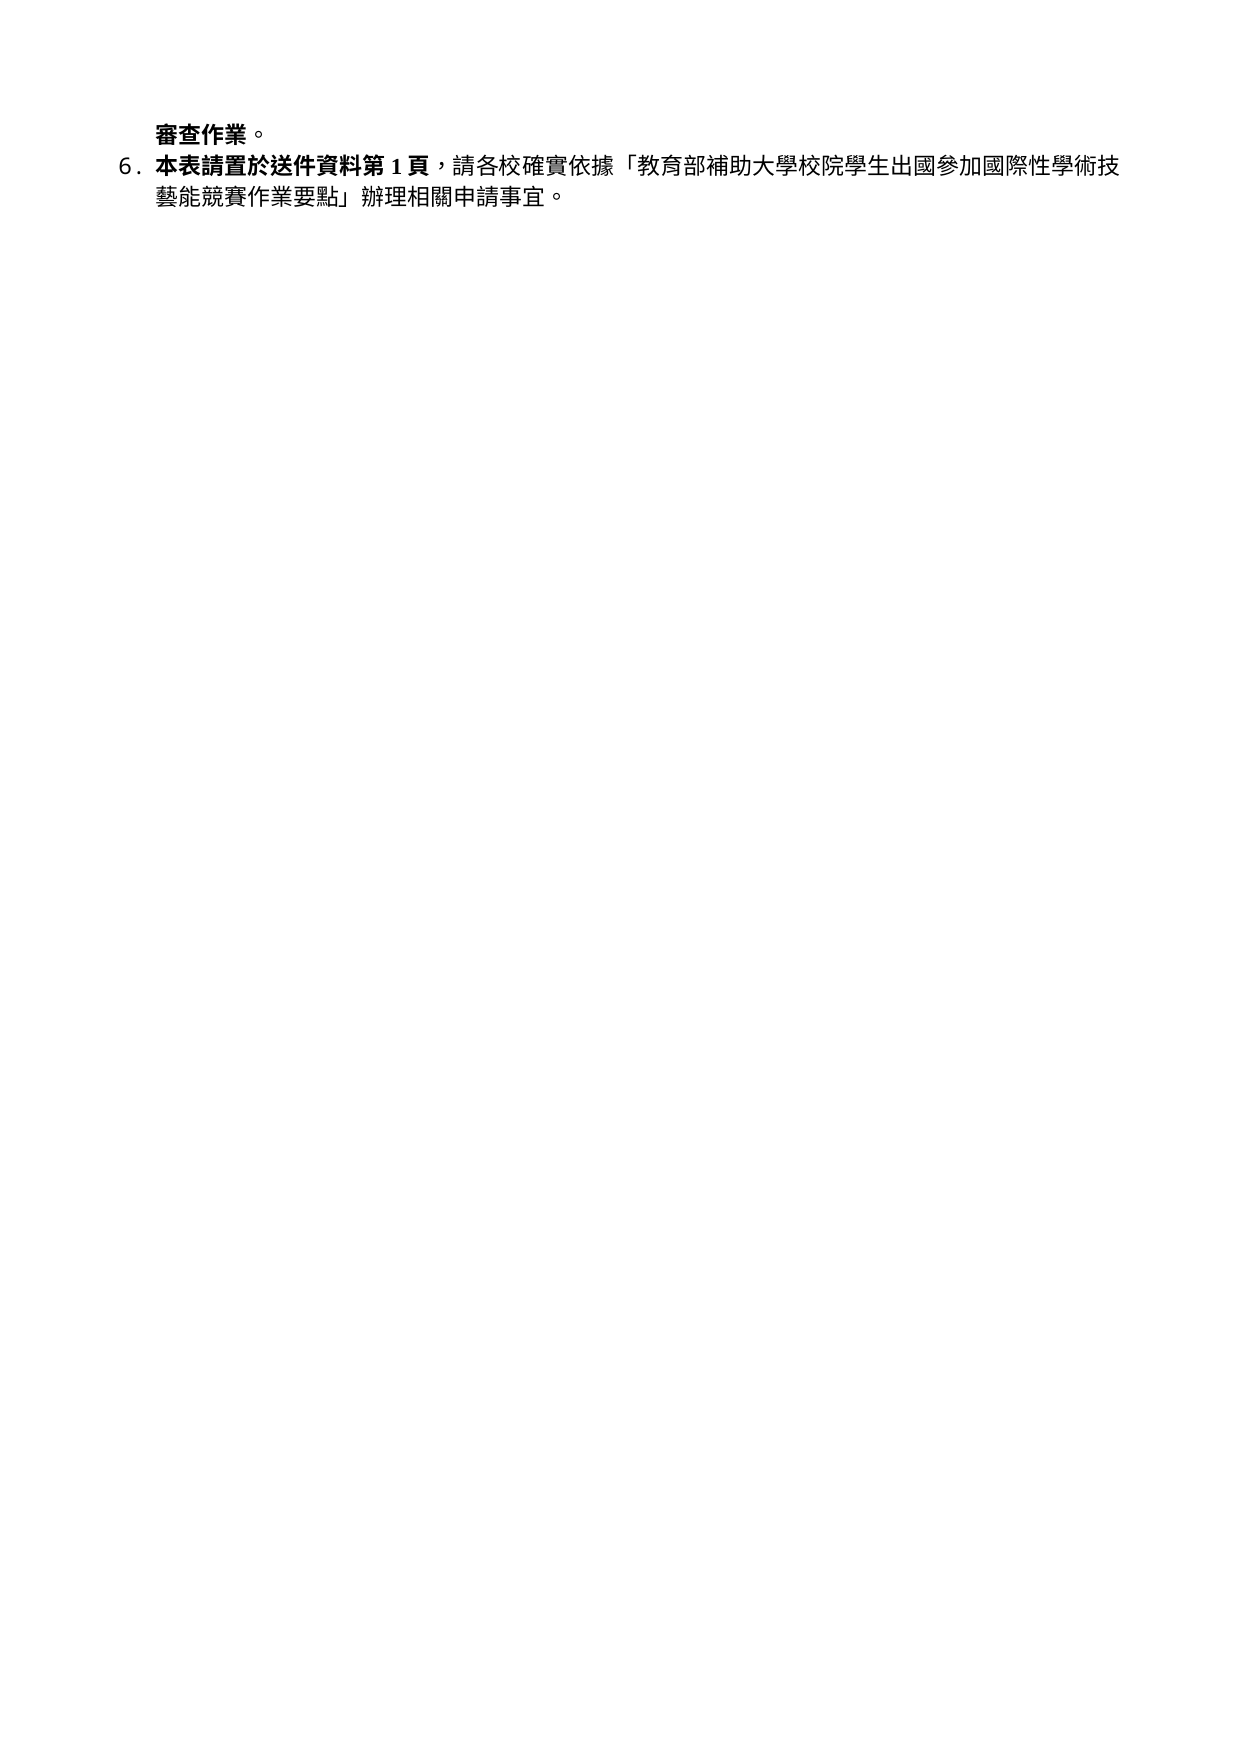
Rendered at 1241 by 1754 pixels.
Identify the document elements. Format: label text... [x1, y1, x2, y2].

list 審查作業。 [118, 118, 1122, 149]
list 本表請置於送件資料第1頁，請各校確實依據「教育部補助大學校院學生出國參加國際性學術技藝能競賽作業要點」辦理相關申請事宜。 [118, 149, 1122, 212]
